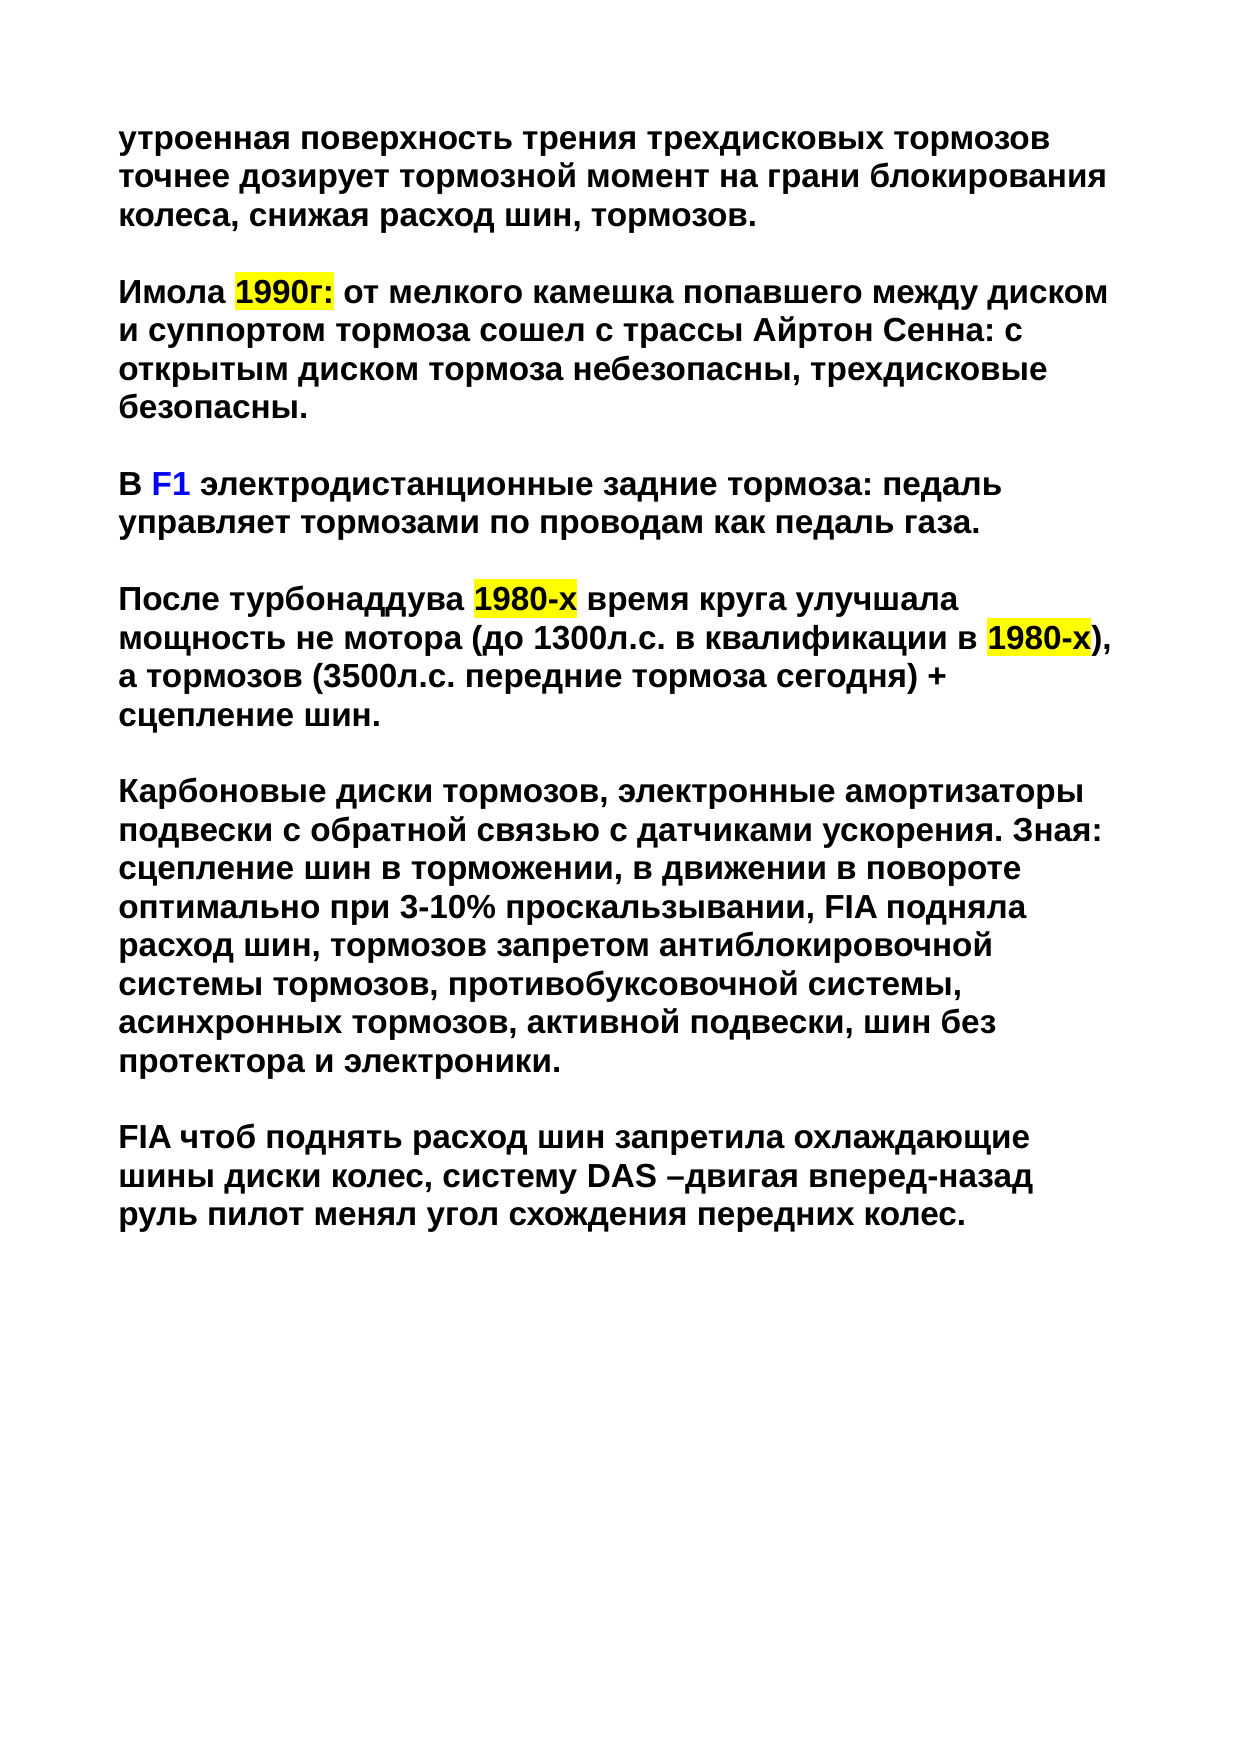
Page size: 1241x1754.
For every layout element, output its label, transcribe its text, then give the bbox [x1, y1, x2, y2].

text утроенная поверхность трения трехдисковых тормозов точнее дозирует тормозной момент на грани блокирования колеса, снижая расход шин, тормозов. [118, 118, 1122, 233]
text После турбонаддува 1980-х время круга улучшала мощность не мотора (до 1300л.с. в квалификации в 1980-х), а тормозов (3500л.с. передние тормоза сегодня) + сцепление шин. [118, 579, 1122, 733]
text Карбоновые диски тормозов, электронные амортизаторы подвески с обратной связью с датчиками ускорения. Зная: сцепление шин в торможении, в движении в повороте оптимально при 3-10% проскальзывании, FIA подняла расход шин, тормозов запретом антиблокировочной системы тормозов, противобуксовочной системы, асинхронных тормозов, активной подвески, шин без протектора и электроники. [118, 772, 1122, 1079]
text В F1 электродистанционные задние тормоза: педаль управляет тормозами по проводам как педаль газа. [118, 464, 1122, 541]
text Имола 1990г: от мелкого камешка попавшего между диском и суппортом тормоза сошел с трассы Айртон Сенна: с открытым диском тормоза небезопасны, трехдисковые безопасны. [118, 272, 1122, 426]
text FIA чтоб поднять расход шин запретила охлаждающие шины диски колес, систему DAS –двигая вперед-назад руль пилот менял угол схождения передних колес. [118, 1117, 1122, 1233]
